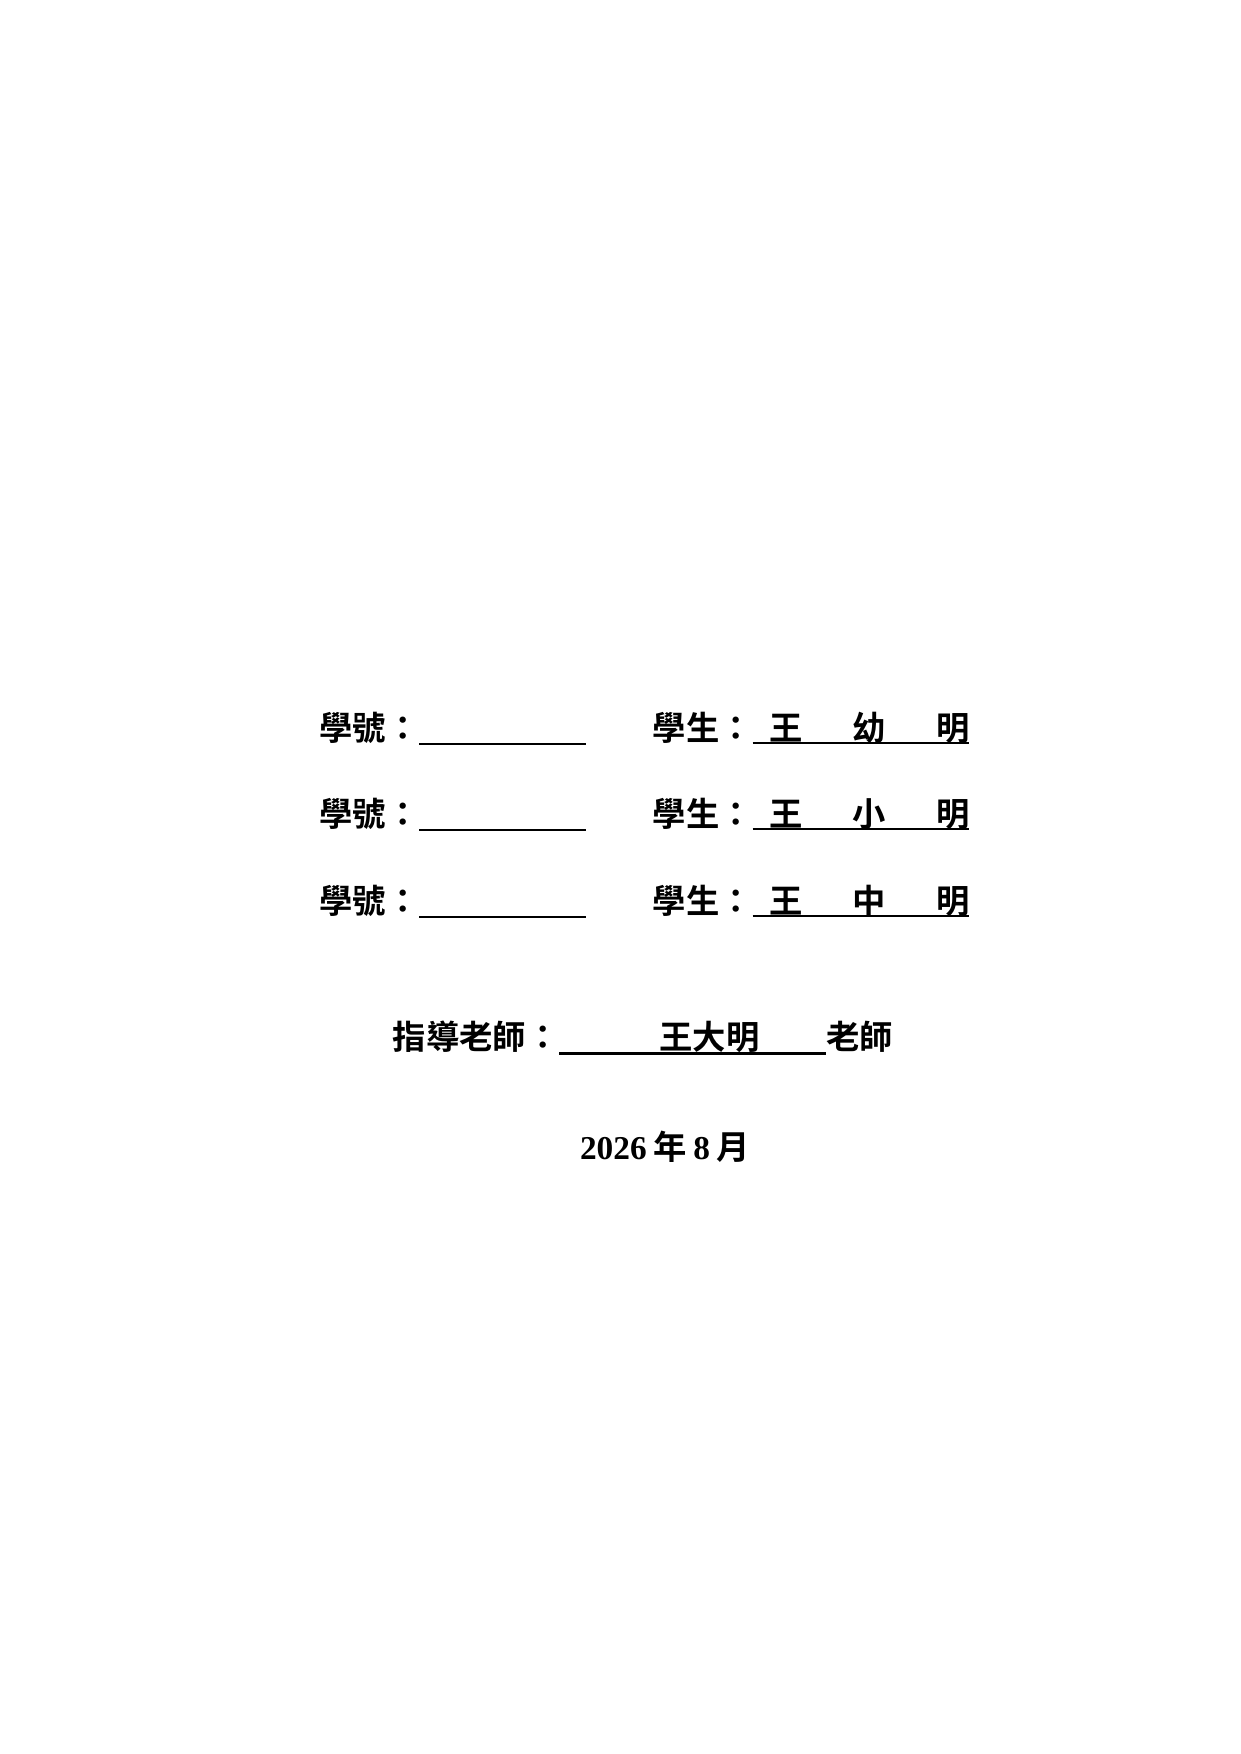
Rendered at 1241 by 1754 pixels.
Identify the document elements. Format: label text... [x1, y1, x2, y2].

table_cell 指導老師： 王大明 老師 [188, 946, 1097, 1103]
table_cell 學號： 學生： 王 幼 明 學號： 學生： 王 小 明 學號： 學生： 王 中 明 [188, 684, 1097, 946]
table_cell 2026年8月 [188, 1103, 1097, 1166]
table_cell [188, 410, 1097, 684]
